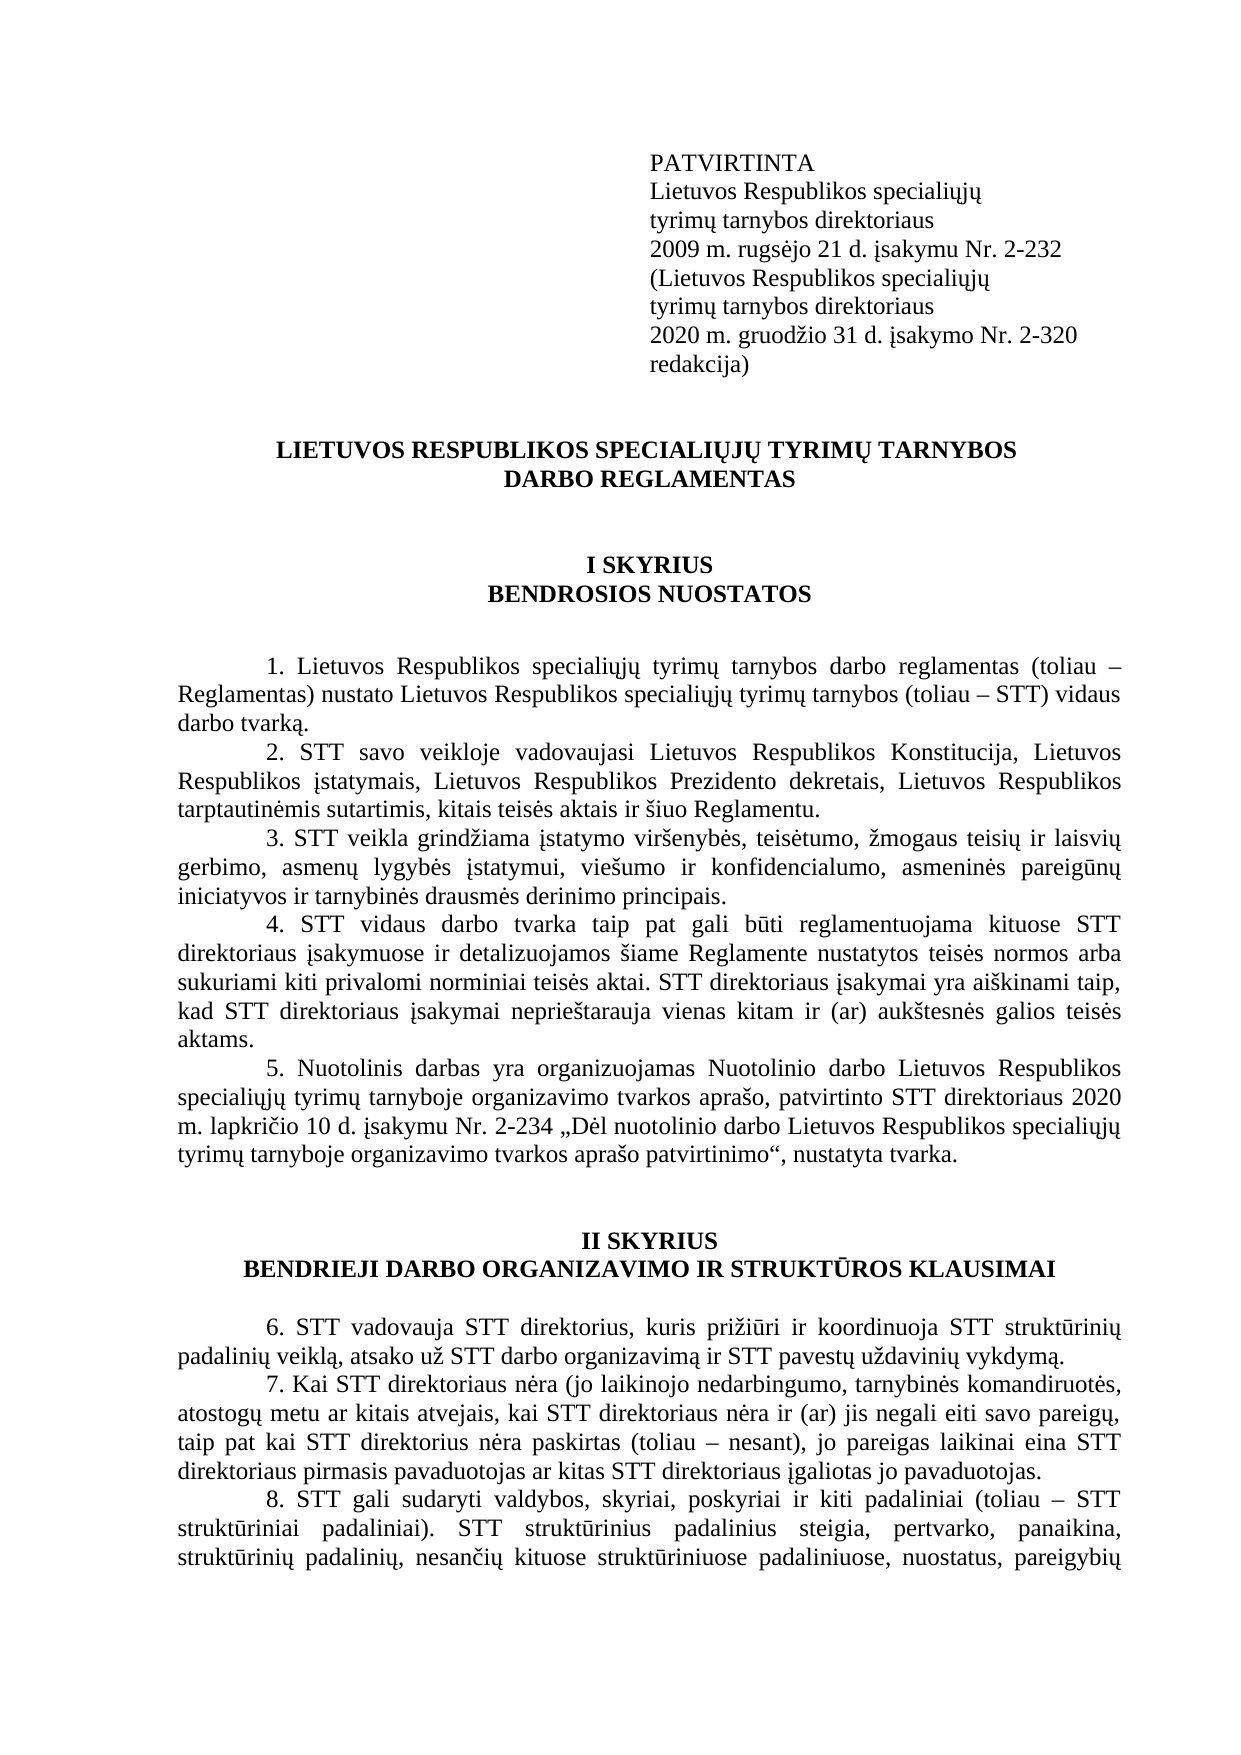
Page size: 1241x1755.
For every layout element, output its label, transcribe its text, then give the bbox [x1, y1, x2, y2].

text II SKYRIUS [177, 1226, 1122, 1254]
text Lietuvos Respublikos specialiųjų [649, 176, 1122, 205]
text 5. Nuotolinis darbas yra organizuojamas Nuotolinio darbo Lietuvos Respublikos specialiųjų tyrimų tarnyboje organizavimo tvarkos aprašo, patvirtinto STT direktoriaus 2020 m. lapkričio 10 d. įsakymu Nr. 2-234 „Dėl nuotolinio darbo Lietuvos Respublikos specialiųjų tyrimų tarnyboje organizavimo tvarkos aprašo patvirtinimo“, nustatyta tvarka. [177, 1053, 1122, 1168]
text (Lietuvos Respublikos specialiųjų [649, 263, 1122, 291]
text PATVIRTINTA [582, 148, 1122, 176]
text 1. Lietuvos Respublikos specialiųjų tyrimų tarnybos darbo reglamentas (toliau – Reglamentas) nustato Lietuvos Respublikos specialiųjų tyrimų tarnybos (toliau – STT) vidaus darbo tvarką. [177, 651, 1122, 737]
text BENDRIEJI DARBO ORGANIZAVIMO IR STRUKTŪROS KLAUSIMAI [177, 1254, 1122, 1283]
text DARBO REGLAMENTAS [177, 464, 1122, 493]
text tyrimų tarnybos direktoriaus [649, 205, 1122, 234]
text LIETUVOS RESPUBLIKOS SPECIALIŲJŲ TYRIMŲ TARNYBOS [177, 435, 1122, 464]
text 3. STT veikla grindžiama įstatymo viršenybės, teisėtumo, žmogaus teisių ir laisvių gerbimo, asmenų lygybės įstatymui, viešumo ir konfidencialumo, asmeninės pareigūnų iniciatyvos ir tarnybinės drausmės derinimo principais. [177, 823, 1122, 909]
text 4. STT vidaus darbo tvarka taip pat gali būti reglamentuojama kituose STT direktoriaus įsakymuose ir detalizuojamos šiame Reglamente nustatytos teisės normos arba sukuriami kiti privalomi norminiai teisės aktai. STT direktoriaus įsakymai yra aiškinami taip, kad STT direktoriaus įsakymai neprieštarauja vienas kitam ir (ar) aukštesnės galios teisės aktams. [177, 909, 1122, 1053]
text redakcija) [649, 349, 1122, 378]
text tyrimų tarnybos direktoriaus [649, 291, 1122, 320]
text I SKYRIUS [177, 550, 1122, 579]
text 6. STT vadovauja STT direktorius, kuris prižiūri ir koordinuoja STT struktūrinių padalinių veiklą, atsako už STT darbo organizavimą ir STT pavestų uždavinių vykdymą. [177, 1312, 1122, 1369]
text 2020 m. gruodžio 31 d. įsakymo Nr. 2-320 [649, 320, 1122, 349]
text BENDROSIOS NUOSTATOS [177, 579, 1122, 608]
text 2. STT savo veikloje vadovaujasi Lietuvos Respublikos Konstitucija, Lietuvos Respublikos įstatymais, Lietuvos Respublikos Prezidento dekretais, Lietuvos Respublikos tarptautinėmis sutartimis, kitais teisės aktais ir šiuo Reglamentu. [177, 737, 1122, 823]
text 7. Kai STT direktoriaus nėra (jo laikinojo nedarbingumo, tarnybinės komandiruotės, atostogų metu ar kitais atvejais, kai STT direktoriaus nėra ir (ar) jis negali eiti savo pareigų, taip pat kai STT direktorius nėra paskirtas (toliau – nesant), jo pareigas laikinai eina STT direktoriaus pirmasis pavaduotojas ar kitas STT direktoriaus įgaliotas jo pavaduotojas. [177, 1369, 1122, 1484]
text 8. STT gali sudaryti valdybos, skyriai, poskyriai ir kiti padaliniai (toliau – STT struktūriniai padaliniai). STT struktūrinius padalinius steigia, pertvarko, panaikina, struktūrinių padalinių, nesančių kituose struktūriniuose padaliniuose, nuostatus, pareigybių [177, 1484, 1122, 1571]
text 2009 m. rugsėjo 21 d. įsakymu Nr. 2-232 [649, 234, 1122, 263]
